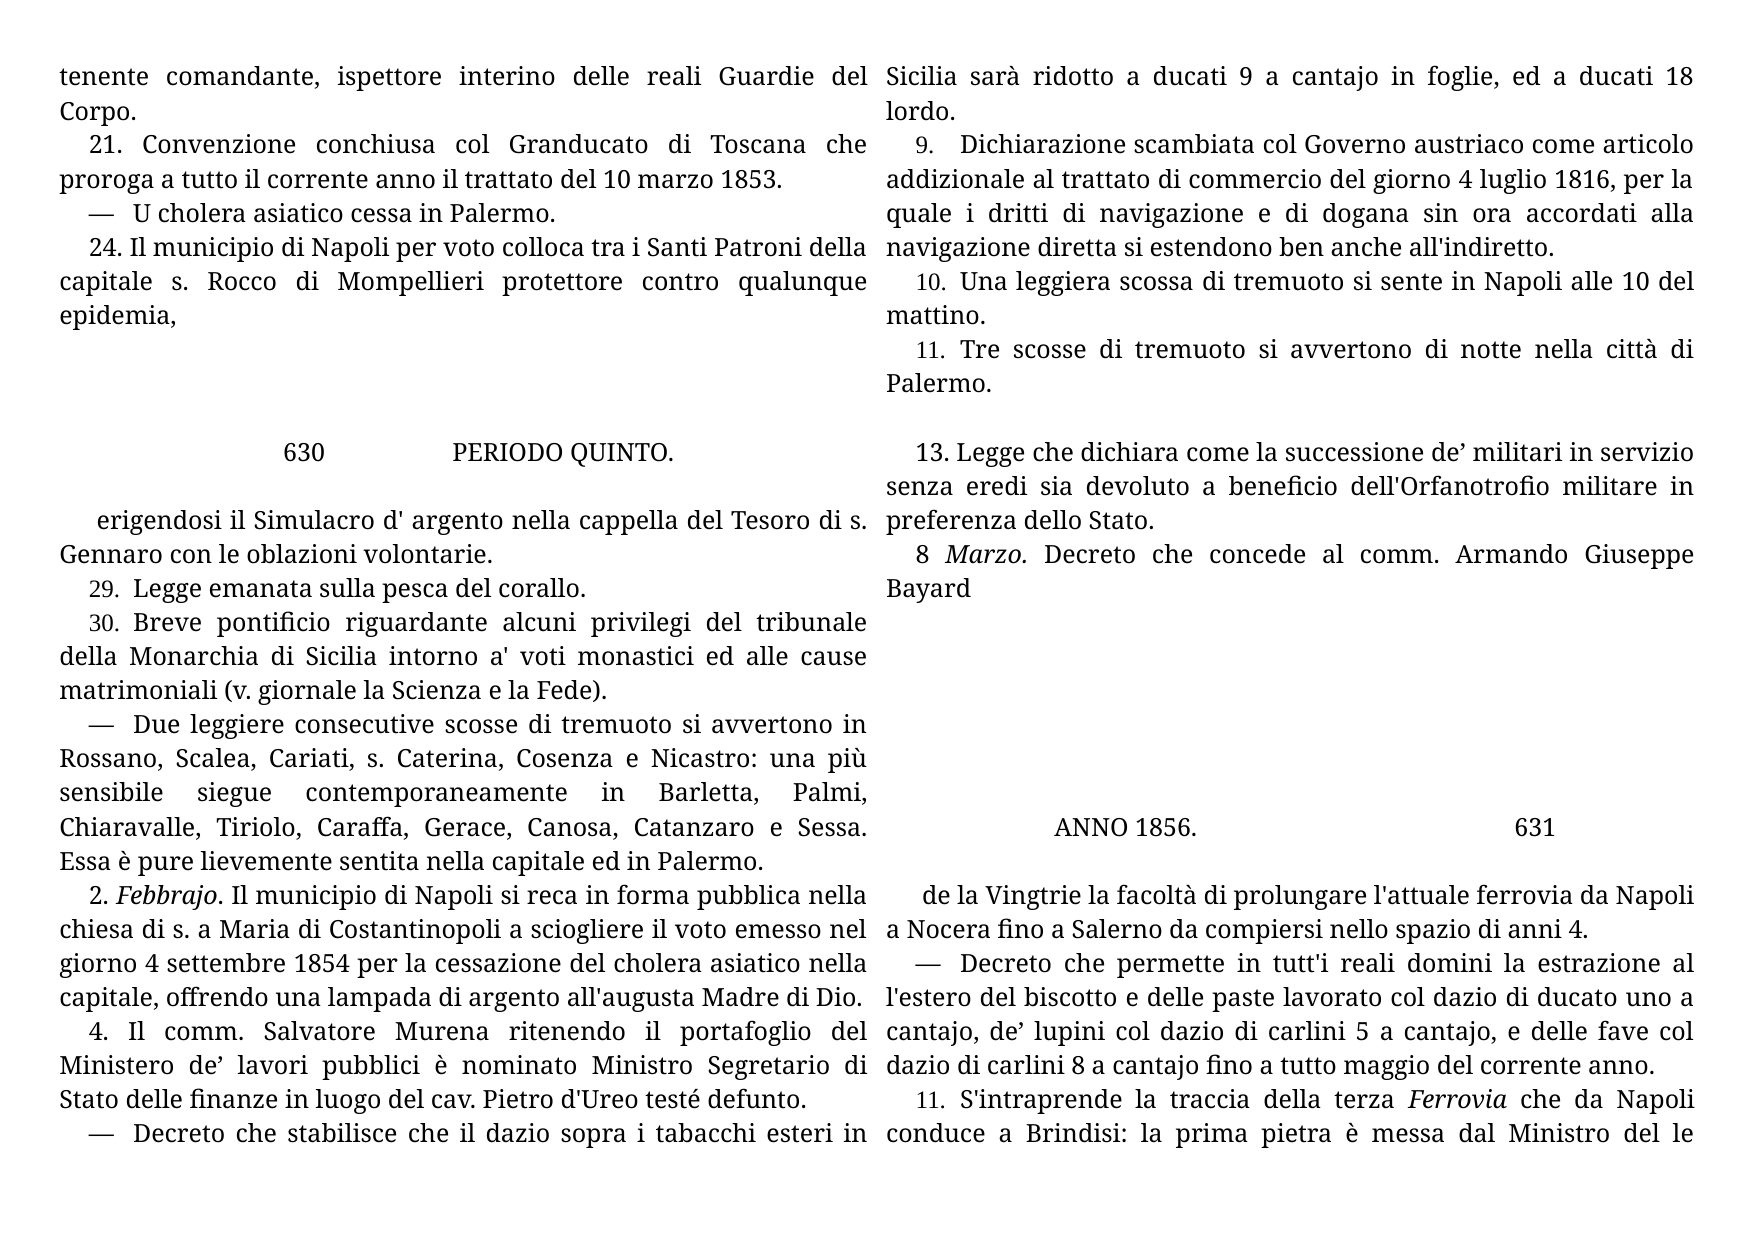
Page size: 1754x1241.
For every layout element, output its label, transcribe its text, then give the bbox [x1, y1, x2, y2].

text — Decreto che permette in tutt'i reali domini la estrazione al l'estero del biscotto e delle paste lavorato col dazio di ducato uno a cantajo, de’ lupini col dazio di carlini 5 a cantajo, e delle fave col dazio di carlini 8 a cantajo fino a tutto maggio del corrente anno. [886, 945, 1695, 1082]
list S'intraprende la traccia della terza Ferrovia che da Napoli conduce a Brindisi: la prima pietra è messa dal Ministro del le [886, 1082, 1695, 1150]
list Una leggiera scossa di tremuoto si sente in Napoli alle 10 del mattino. [886, 263, 1695, 332]
text 24. Il municipio di Napoli per voto colloca tra i Santi Patroni della capitale s. Rocco di Mompellieri protettore contro qualunque epidemia, [59, 229, 868, 332]
text — Decreto che stabilisce che il dazio sopra i tabacchi esteri in [59, 1116, 868, 1150]
text 4. Il comm. Salvatore Murena ritenendo il portafoglio del Ministero de’ lavori pubblici è nominato Ministro Segretario di Stato delle finanze in luogo del cav. Pietro d'Ureo testé defunto. [59, 1013, 868, 1116]
text — Due leggiere consecutive scosse di tremuoto si avvertono in Rossano, Scalea, Cariati, s. Caterina, Cosenza e Nicastro: una più sensibile siegue contemporaneamente in Barletta, Palmi, Chiaravalle, Tiriolo, Caraffa, Gerace, Canosa, Catanzaro e Sessa. Essa è pure lievemente sentita nella capitale ed in Palermo. [59, 707, 868, 877]
list Dichiarazione scambiata col Governo austriaco come articolo addizionale al trattato di commercio del giorno 4 luglio 1816, per la quale i dritti di navigazione e di dogana sin ora accordati alla navigazione diretta si estendono ben anche all'indiretto. [886, 127, 1695, 263]
text 21. Convenzione conchiusa col Granducato di Toscana che proroga a tutto il corrente anno il trattato del 10 marzo 1853. [59, 127, 868, 195]
text erigendosi il Simulacro d' argento nella cappella del Tesoro di s. Gennaro con le oblazioni volontarie. [59, 503, 868, 571]
text Sicilia sarà ridotto a ducati 9 a cantajo in foglie, ed a ducati 18 lordo. [886, 59, 1695, 127]
list tenente comandante, ispettore interino delle reali Guardie del Corpo. [59, 59, 868, 127]
text 8 Marzo. Decreto che concede al comm. Armando Giuseppe Bayard [886, 537, 1695, 605]
text 2. Febbrajo. Il municipio di Napoli si reca in forma pubblica nella chiesa di s. a Maria di Costantinopoli a sciogliere il voto emesso nel giorno 4 settembre 1854 per la cessazione del cholera asiatico nella capitale, offrendo una lampada di argento all'augusta Madre di Dio. [59, 877, 868, 1013]
list Tre scosse di tremuoto si avvertono di notte nella città di Palermo. [886, 332, 1695, 400]
list Breve pontificio riguardante alcuni privilegi del tribunale della Monarchia di Sicilia intorno a' voti monastici ed alle cause matrimoniali (v. giornale la Scienza e la Fede). [59, 605, 868, 707]
text — U cholera asiatico cessa in Palermo. [59, 195, 868, 229]
text de la Vingtrie la facoltà di prolungare l'attuale ferrovia da Napoli a Nocera fino a Salerno da compiersi nello spazio di anni 4. [886, 877, 1695, 945]
text 13. Legge che dichiara come la successione de’ militari in servizio senza eredi sia devoluto a beneficio dell'Orfanotrofio militare in preferenza dello Stato. [886, 400, 1695, 537]
list Legge emanata sulla pesca del corallo. [59, 571, 868, 605]
text ANNO 1856. 631 [886, 809, 1695, 843]
text 630 PERIODO QUINTO. [59, 400, 868, 468]
